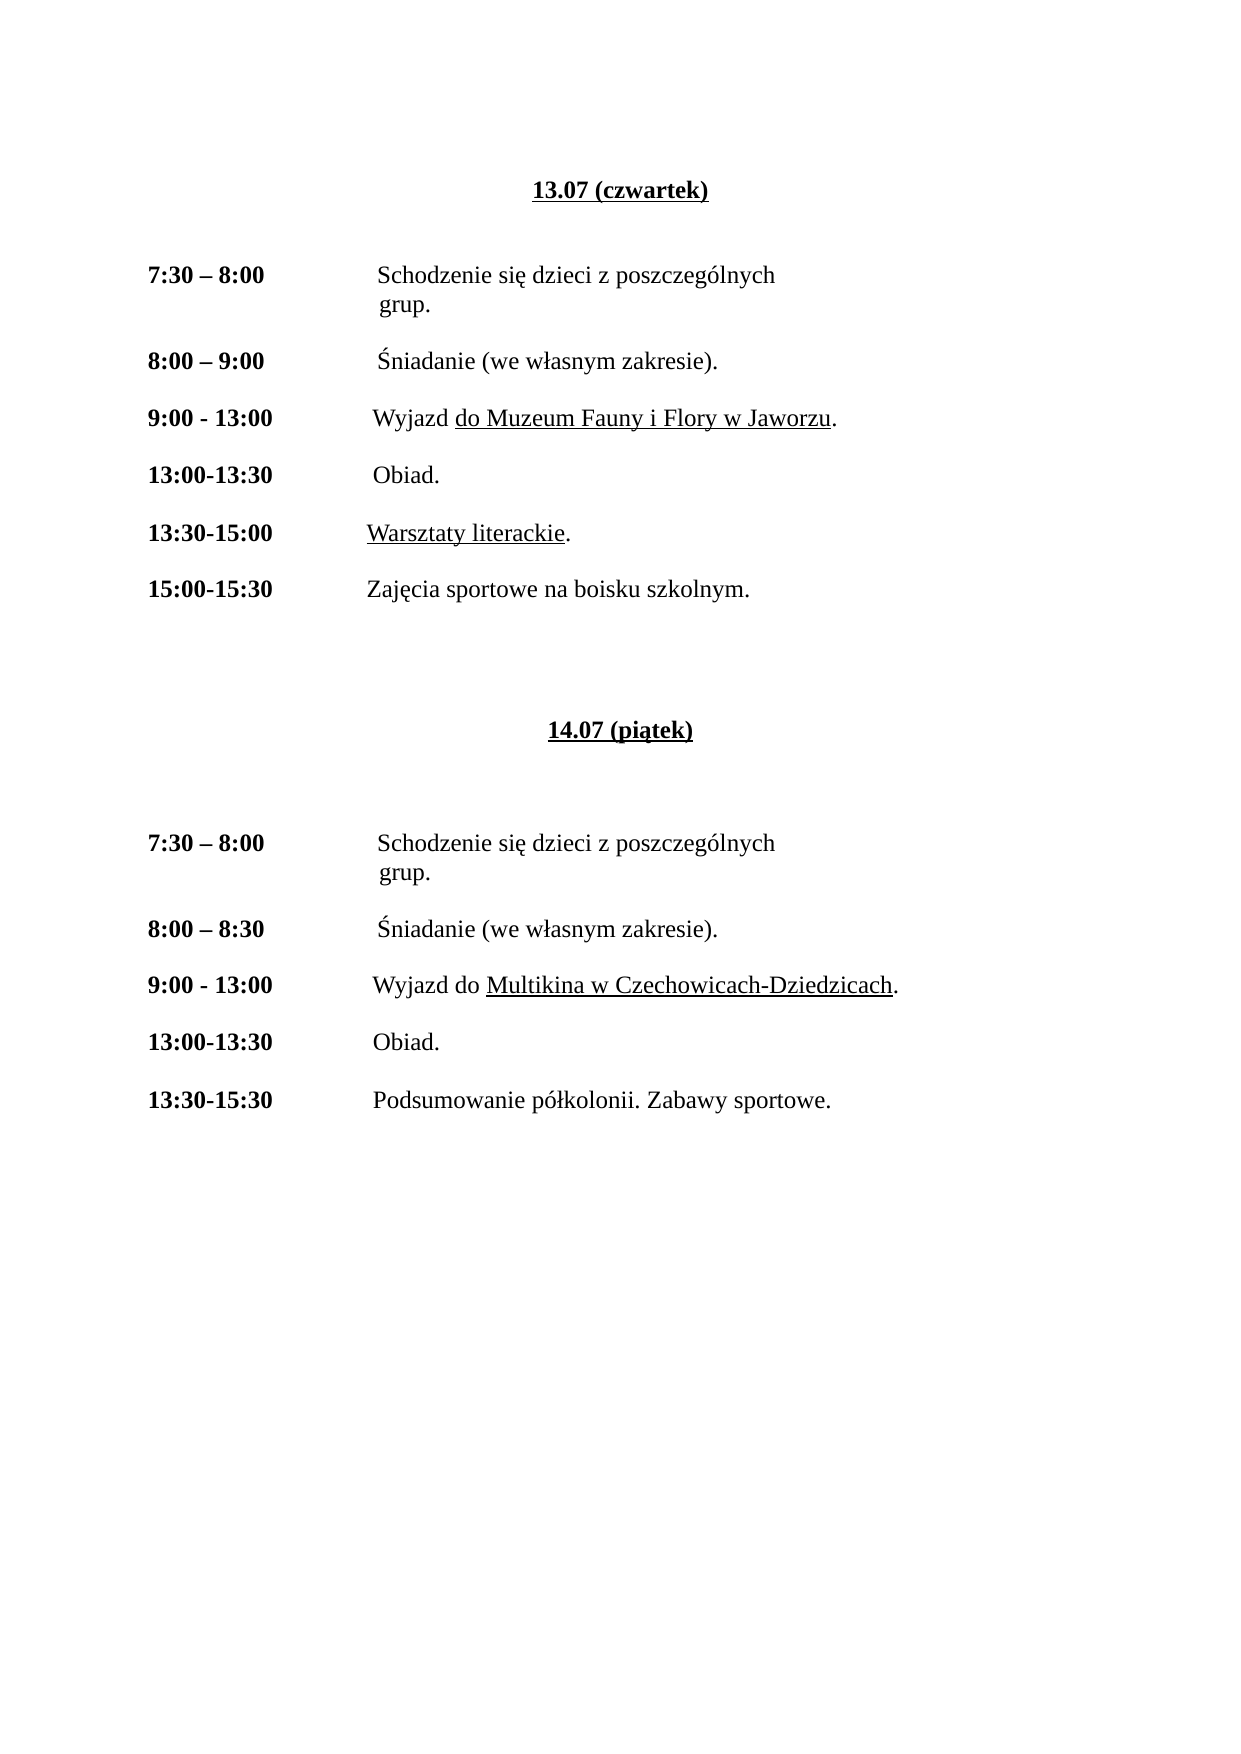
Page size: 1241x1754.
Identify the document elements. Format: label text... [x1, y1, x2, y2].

text 9:00 - 13:00 Wyjazd do Muzeum Fauny i Flory w Jaworzu. [148, 403, 1093, 431]
text grup. [148, 857, 1093, 886]
text 13:00-13:30 Obiad. [148, 1027, 1093, 1056]
text 8:00 – 8:30 Śniadanie (we własnym zakresie). [148, 914, 1093, 942]
text 13.07 (czwartek) [148, 176, 1093, 204]
text 9:00 - 13:00 Wyjazd do Multikina w Czechowicach-Dziedzicach. [148, 970, 1093, 999]
text 13:00-13:30 Obiad. [148, 460, 1093, 489]
text 7:30 – 8:00 Schodzenie się dzieci z poszczególnych [148, 260, 1093, 289]
text 13:30-15:00 Warsztaty literackie. [148, 518, 1093, 546]
text 15:00-15:30 Zajęcia sportowe na boisku szkolnym. [148, 574, 1093, 603]
text 8:00 – 9:00 Śniadanie (we własnym zakresie). [148, 346, 1093, 375]
text 7:30 – 8:00 Schodzenie się dzieci z poszczególnych [148, 828, 1093, 857]
text grup. [148, 289, 1093, 318]
text 14.07 (piątek) [148, 715, 1093, 744]
text 13:30-15:30 Podsumowanie półkolonii. Zabawy sportowe. [148, 1085, 1093, 1113]
